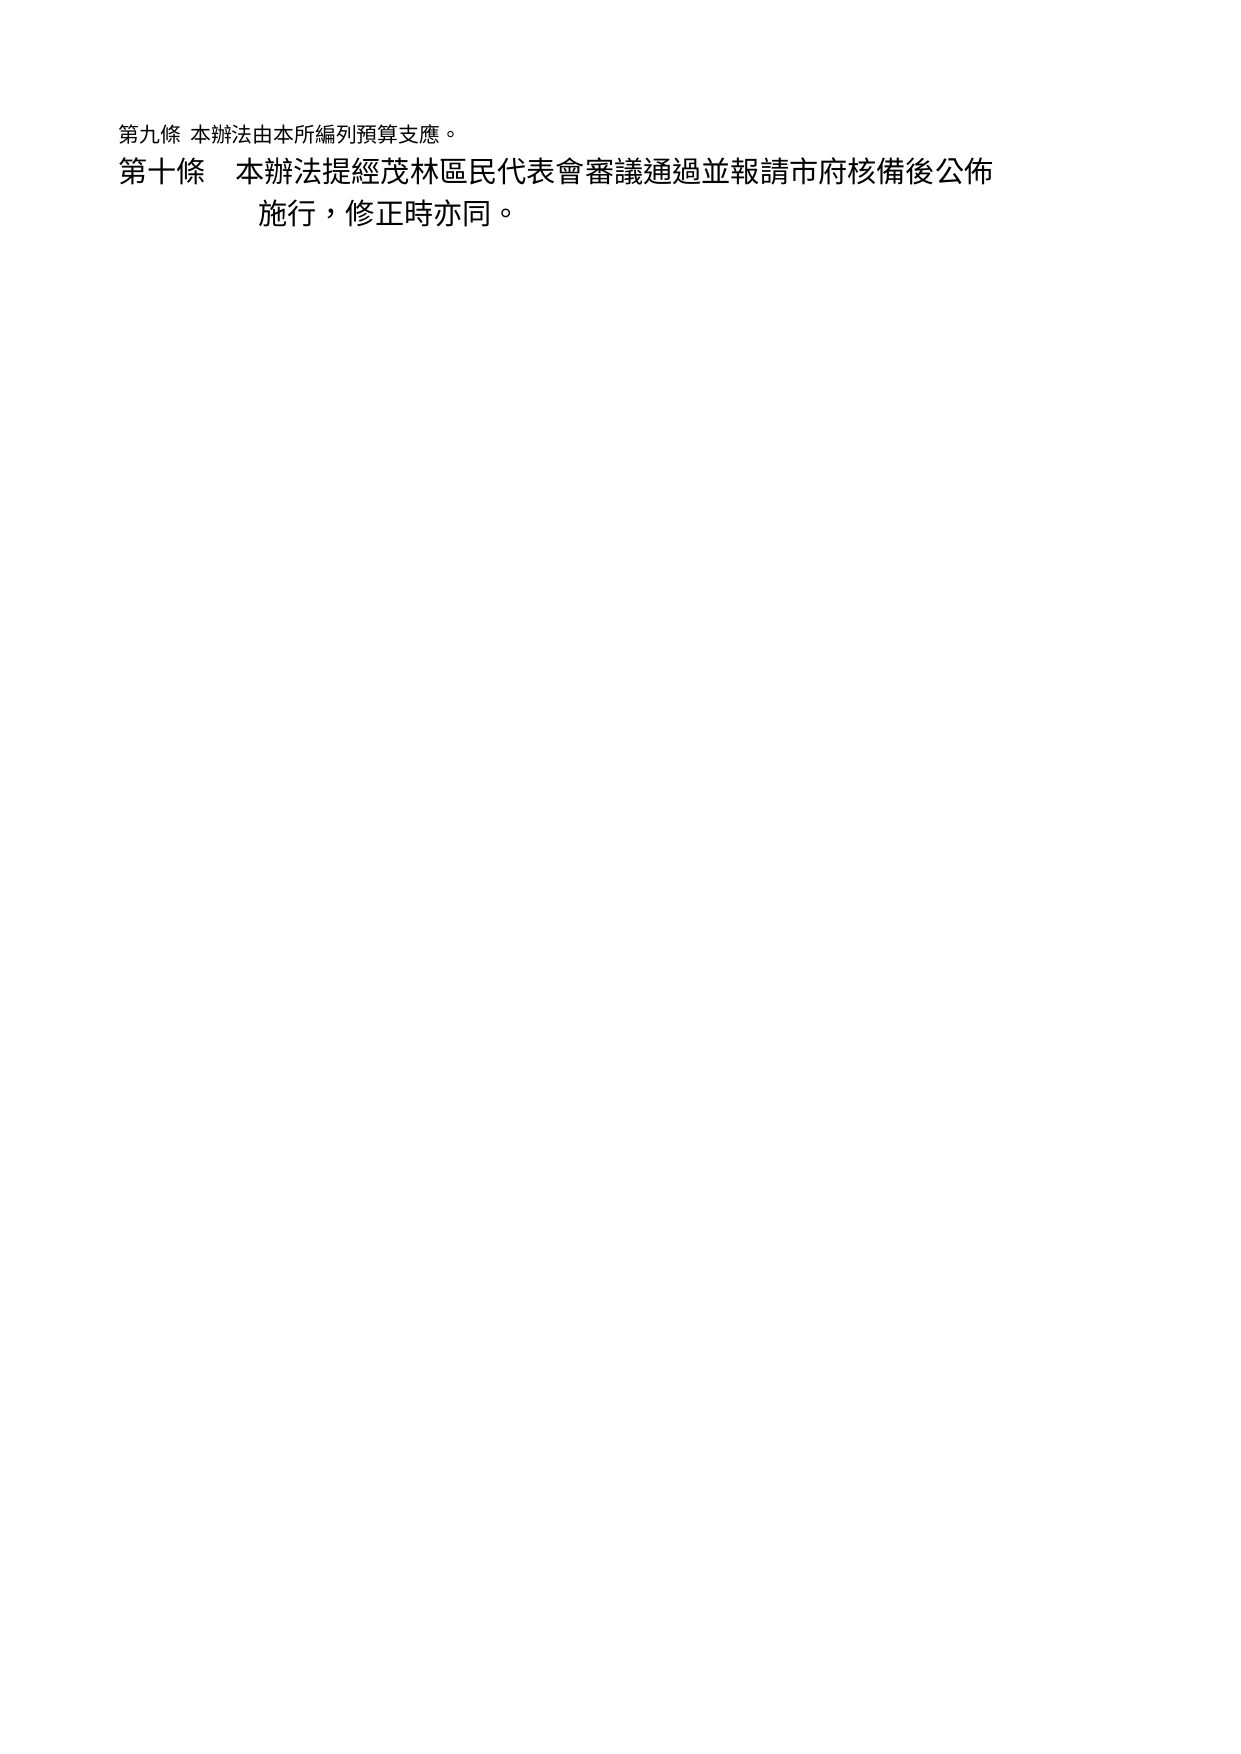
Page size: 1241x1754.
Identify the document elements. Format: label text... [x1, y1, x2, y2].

text 施行，修正時亦同。 [118, 191, 1122, 233]
text 第十條 本辦法提經茂林區民代表會審議通過並報請市府核備後公佈 [118, 148, 1122, 191]
text 第九條 本辦法由本所編列預算支應。 [118, 118, 1122, 148]
